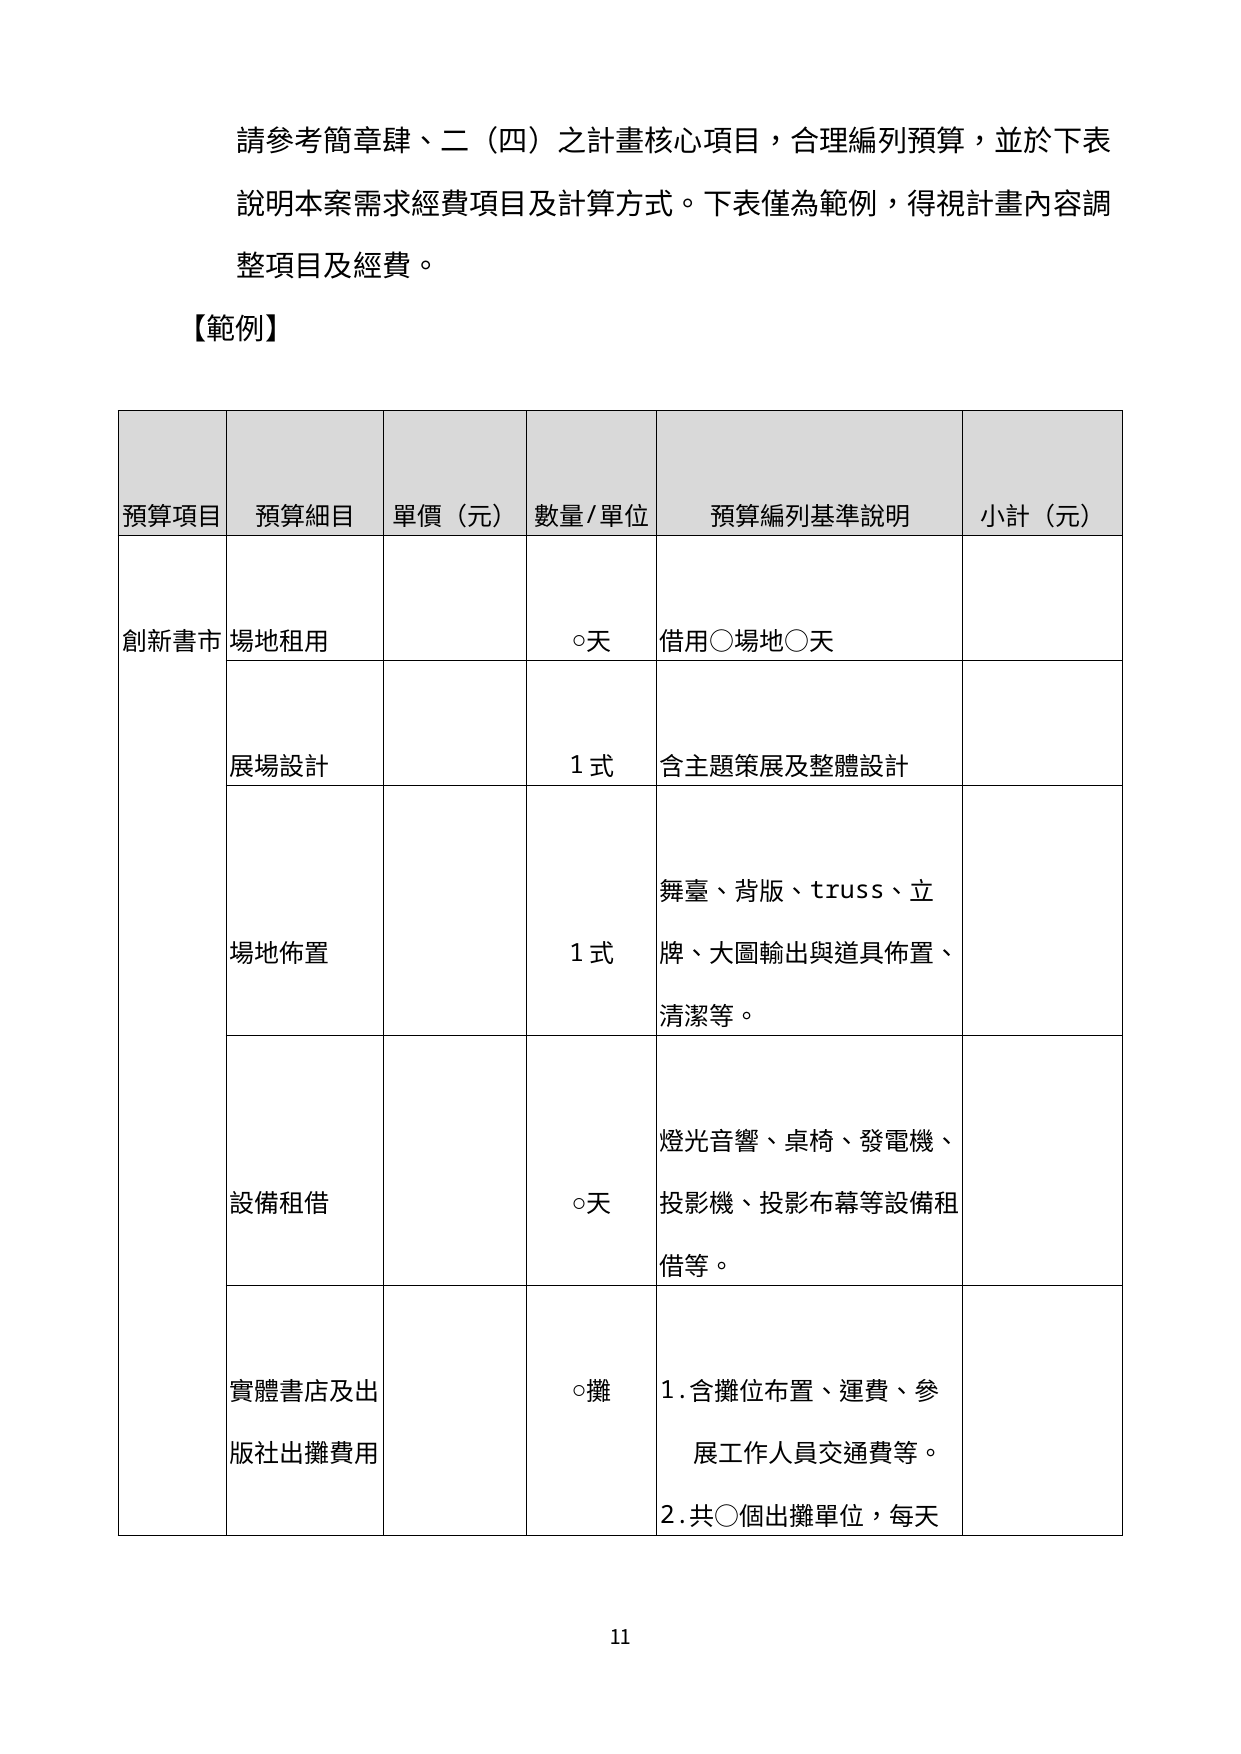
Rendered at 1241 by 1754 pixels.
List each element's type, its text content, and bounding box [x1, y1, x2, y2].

table_cell [384, 536, 526, 660]
table_cell 設備租借 [227, 1036, 383, 1285]
table_cell 場地租用 [227, 536, 383, 660]
table_cell 燈光音響、桌椅、發電機、投影機、投影布幕等設備租借等。 [657, 1036, 962, 1285]
table_cell 實體書店及出版社出攤費用 [227, 1286, 383, 1535]
table_header 數量/單位 [527, 411, 656, 535]
table_cell ○天 [527, 1036, 656, 1285]
table_cell [384, 786, 526, 1035]
table_cell [384, 1286, 526, 1535]
table_cell [963, 1036, 1122, 1285]
table_cell 1式 [527, 661, 656, 785]
table_cell [963, 536, 1122, 660]
table_cell 1式 [527, 786, 656, 1035]
table_cell [963, 1286, 1122, 1535]
table_header 預算項目 [119, 411, 226, 535]
table_header 單價（元） [384, 411, 526, 535]
table_cell 借用○場地○天 [657, 536, 962, 660]
table_cell 含主題策展及整體設計 [657, 661, 962, 785]
table_header 小計（元） [963, 411, 1122, 535]
table_cell ○攤 [527, 1286, 656, 1535]
table_cell [963, 786, 1122, 1035]
table_cell 場地佈置 [227, 786, 383, 1035]
table_cell ○天 [527, 536, 656, 660]
table_header 預算細目 [227, 411, 383, 535]
table_cell 舞臺、背版、truss、立牌、大圖輸出與道具佈置、清潔等。 [657, 786, 962, 1035]
table_cell [384, 1036, 526, 1285]
table_cell [963, 661, 1122, 785]
text 請參考簡章肆、二（四）之計畫核心項目，合理編列預算，並於下表說明本案需求經費項目及計算方式。下表僅為範例，得視計畫內容調整項目及經費。 [236, 97, 1122, 285]
table_cell [384, 661, 526, 785]
table_cell 含攤位布置、運費、參展工作人員交通費等。 共○個出攤單位，每天 [657, 1286, 962, 1535]
text 【範例】 [177, 285, 1122, 347]
table_cell 展場設計 [227, 661, 383, 785]
table_header 預算編列基準說明 [657, 411, 962, 535]
table_cell 創新書市 [119, 536, 226, 1535]
